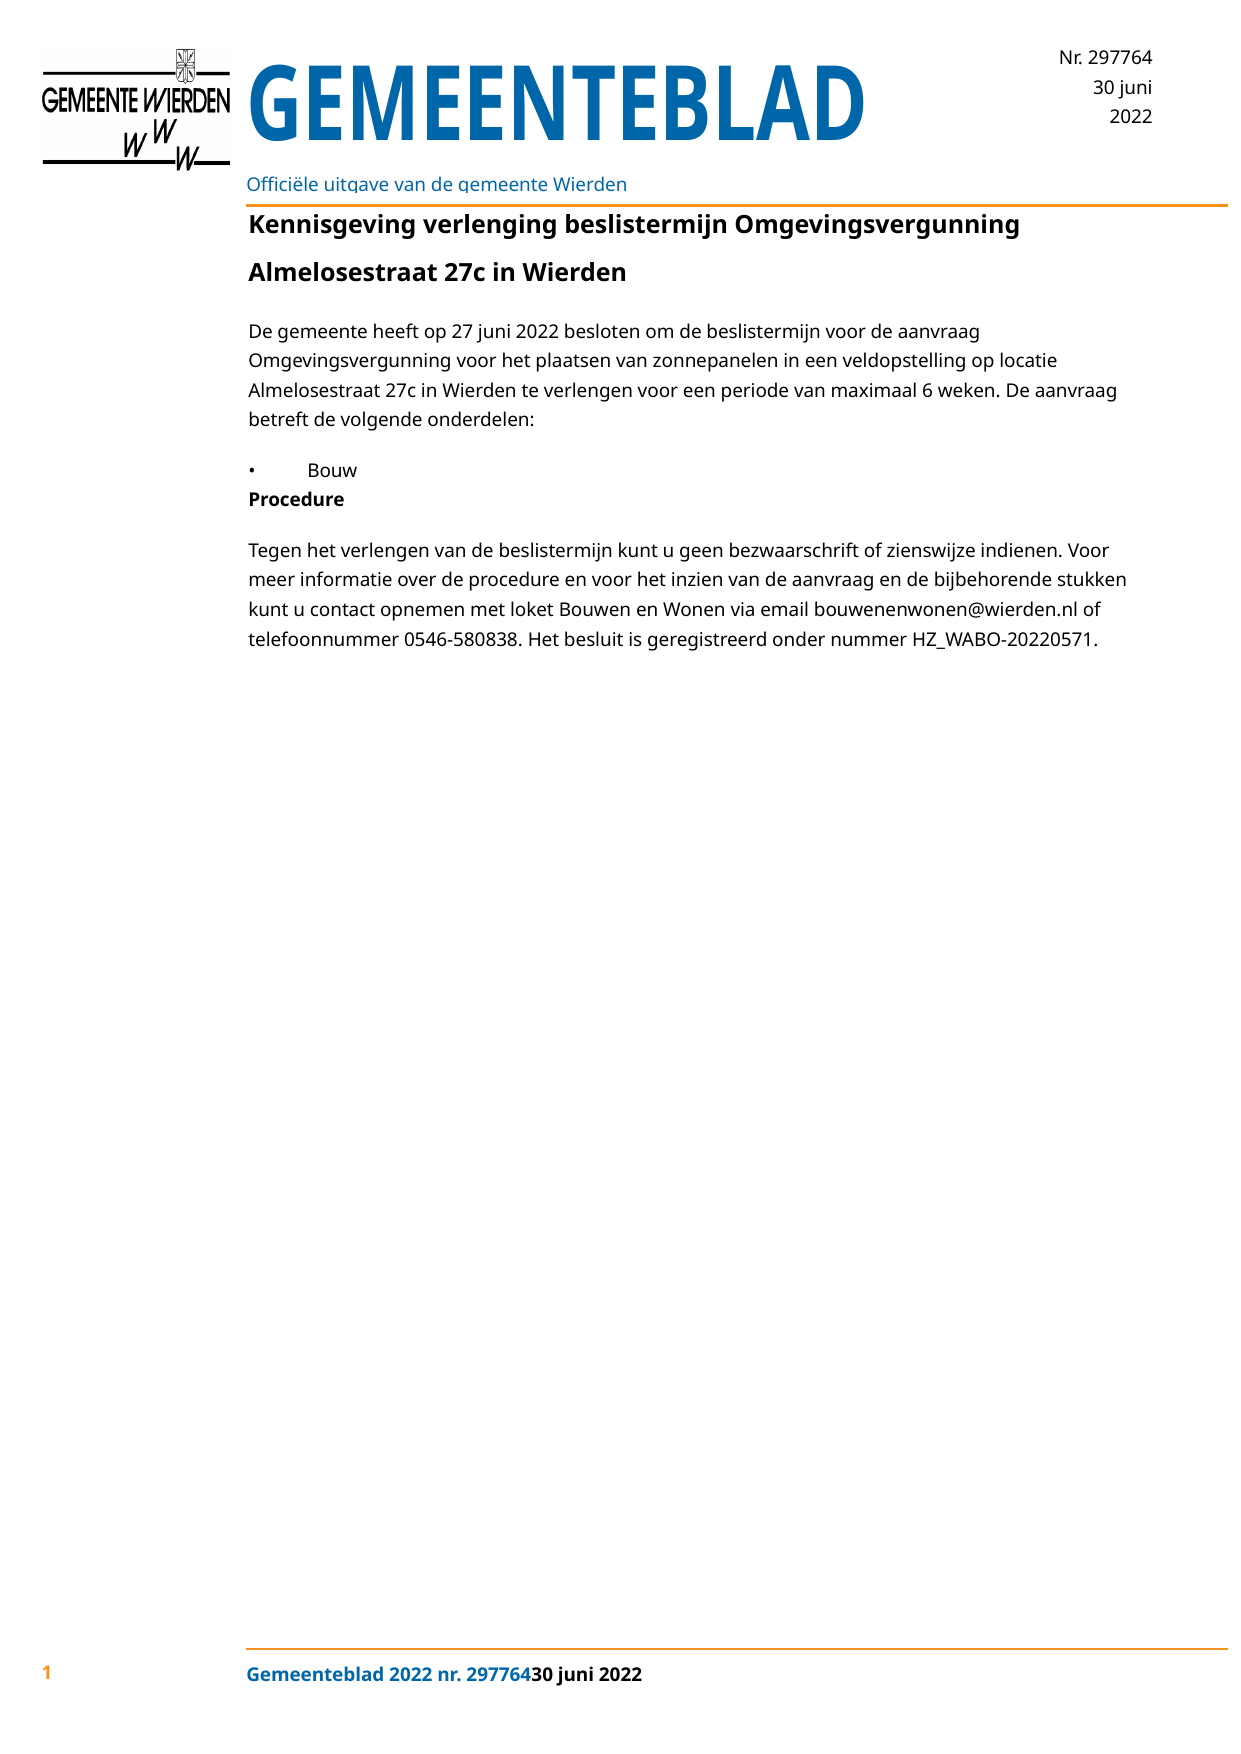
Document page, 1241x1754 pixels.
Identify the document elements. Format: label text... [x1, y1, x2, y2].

picture [41, 47, 231, 172]
list Bouw [248, 457, 1152, 483]
text Tegen het verlengen van de beslistermijn kunt u geen bezwaarschrift of zienswijze indienen. Voor meer informatie over de procedure en voor het inzien van de aanvraag en de bijbehorende stukken kunt u contact opnemen met loket Bouwen en Wonen via email bouwenenwonen@wierden.nl of telefoonnummer 0546-580838. Het besluit is geregistreerd onder nummer HZ_WABO-20220571. [248, 537, 1152, 652]
text Procedure [248, 487, 1152, 512]
text De gemeente heeft op 27 juni 2022 besloten om de beslistermijn voor de aanvraag Omgevingsvergunning voor het plaatsen van zonnepanelen in een veldopstelling op locatie Almelosestraat 27c in Wierden te verlengen voor een periode van maximaal 6 weken. De aanvraag betreft de volgende onderdelen: [248, 318, 1152, 432]
text Kennisgeving verlenging beslistermijn Omgevingsvergunning Almelosestraat 27c in Wierden [248, 207, 1152, 288]
